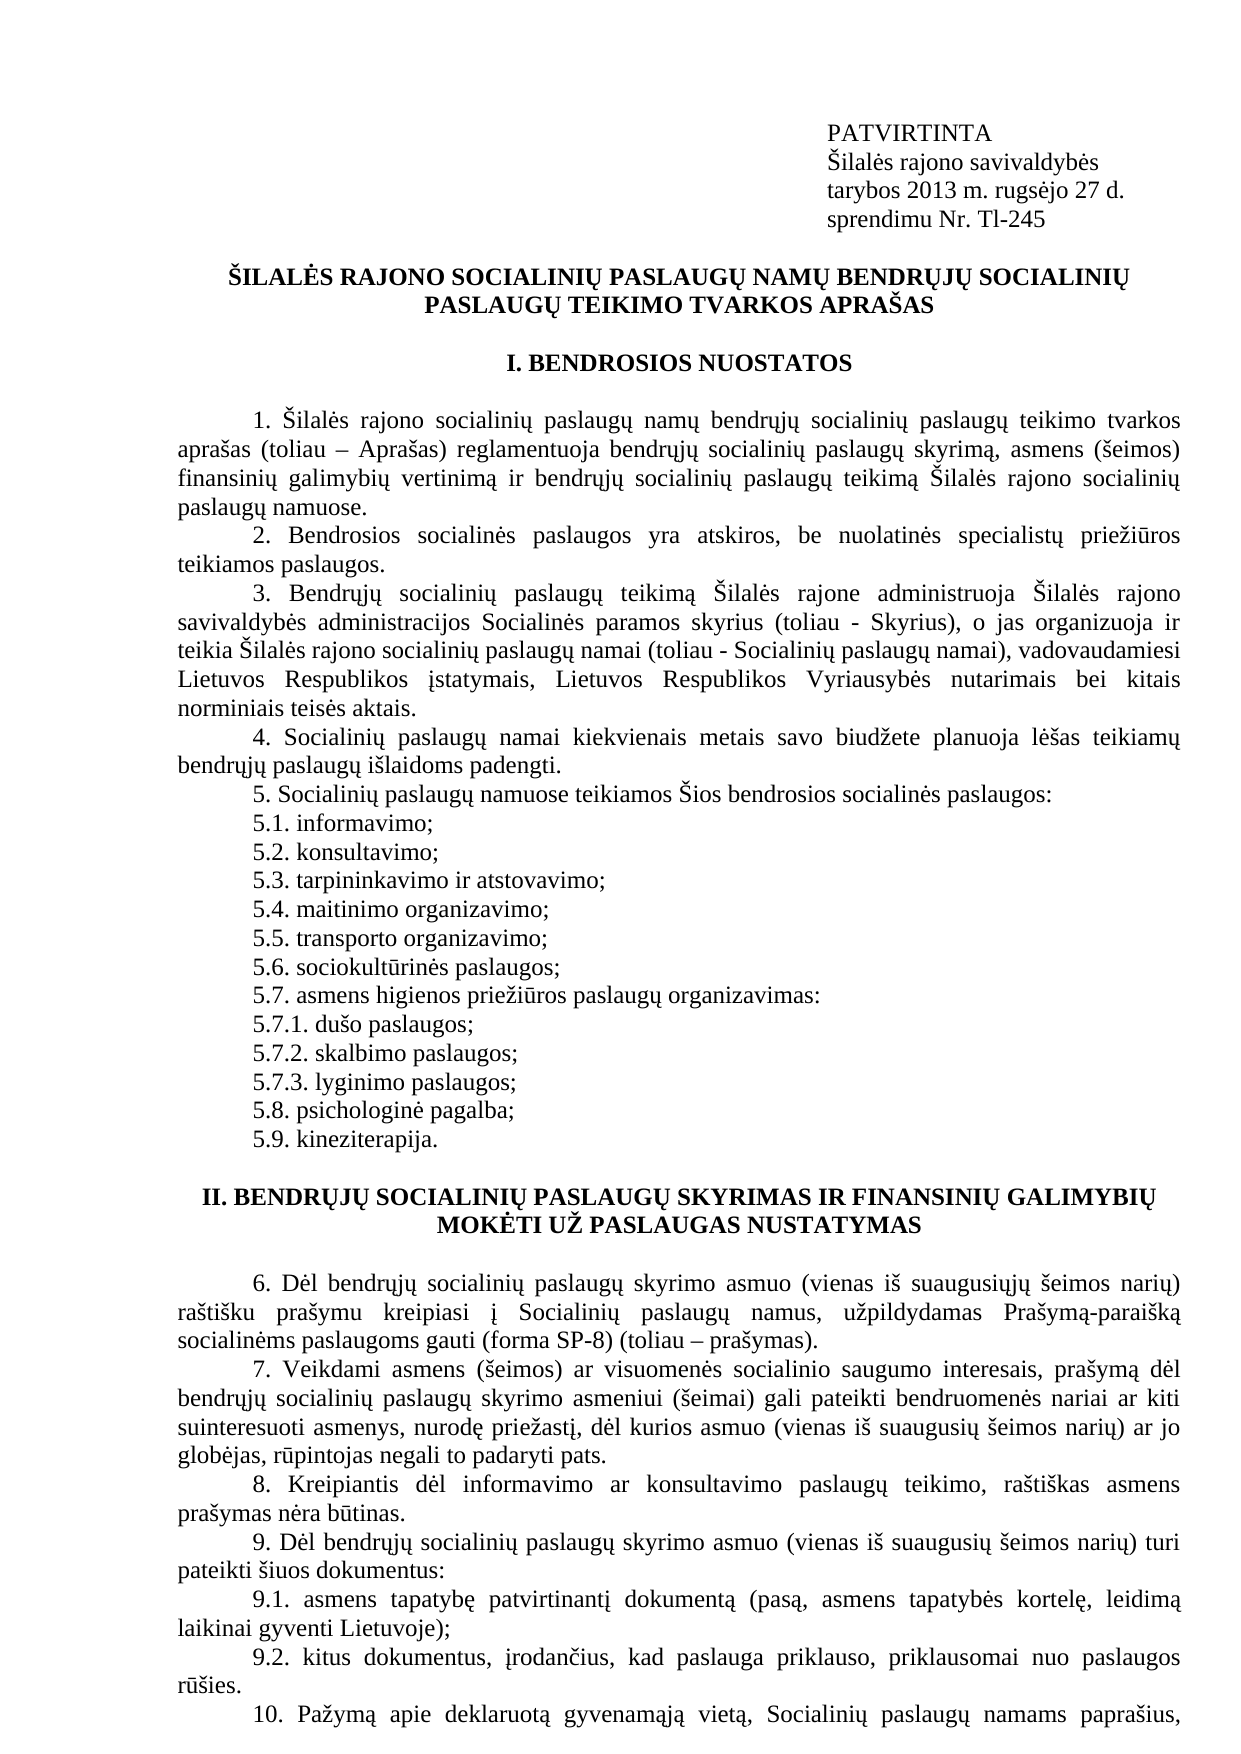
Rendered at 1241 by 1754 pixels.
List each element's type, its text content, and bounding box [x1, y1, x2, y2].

text 2. Bendrosios socialinės paslaugos yra atskiros, be nuolatinės specialistų priežiūros teikiamos paslaugos. [177, 521, 1181, 578]
text II. BENDRŲJŲ SOCIALINIŲ PASLAUGŲ SKYRIMAS IR FINANSINIŲ GALIMYBIŲ MOKĖTI UŽ PASLAUGAS NUSTATYMAS [177, 1182, 1181, 1239]
text 1. Šilalės rajono socialinių paslaugų namų bendrųjų socialinių paslaugų teikimo tvarkos aprašas (toliau – Aprašas) reglamentuoja bendrųjų socialinių paslaugų skyrimą, asmens (šeimos) finansinių galimybių vertinimą ir bendrųjų socialinių paslaugų teikimą Šilalės rajono socialinių paslaugų namuose. [177, 406, 1181, 521]
text 5.7.2. skalbimo paslaugos; [177, 1038, 1181, 1067]
text PATVIRTINTA [827, 118, 1181, 147]
text sprendimu Nr. Tl-245 [827, 204, 1181, 233]
text 9. Dėl bendrųjų socialinių paslaugų skyrimo asmuo (vienas iš suaugusių šeimos narių) turi pateikti šiuos dokumentus: [177, 1527, 1181, 1584]
text 5.9. kineziterapija. [177, 1124, 1181, 1153]
text 5.5. transporto organizavimo; [177, 923, 1181, 952]
text 5.8. psichologinė pagalba; [177, 1096, 1181, 1124]
text 5.6. sociokultūrinės paslaugos; [177, 952, 1181, 981]
text 9.1. asmens tapatybę patvirtinantį dokumentą (pasą, asmens tapatybės kortelę, leidimą laikinai gyventi Lietuvoje); [177, 1584, 1181, 1642]
text I. BENDROSIOS NUOSTATOS [177, 348, 1181, 377]
text 5.2. konsultavimo; [177, 837, 1181, 866]
text 5.7.3. lyginimo paslaugos; [177, 1067, 1181, 1096]
text 8. Kreipiantis dėl informavimo ar konsultavimo paslaugų teikimo, raštiškas asmens prašymas nėra būtinas. [177, 1469, 1181, 1527]
text 6. Dėl bendrųjų socialinių paslaugų skyrimo asmuo (vienas iš suaugusiųjų šeimos narių) raštišku prašymu kreipiasi į Socialinių paslaugų namus, užpildydamas Prašymą-paraišką socialinėms paslaugoms gauti (forma SP-8) (toliau – prašymas). [177, 1268, 1181, 1354]
text 5.3. tarpininkavimo ir atstovavimo; [177, 866, 1181, 894]
text ŠILALĖS RAJONO SOCIALINIŲ PASLAUGŲ NAMŲ BENDRŲJŲ SOCIALINIŲ PASLAUGŲ TEIKIMO TVARKOS APRAŠAS [177, 262, 1181, 319]
text 5.7.1. dušo paslaugos; [177, 1009, 1181, 1038]
text 4. Socialinių paslaugų namai kiekvienais metais savo biudžete planuoja lėšas teikiamų bendrųjų paslaugų išlaidoms padengti. [177, 722, 1181, 779]
text 5.7. asmens higienos priežiūros paslaugų organizavimas: [177, 981, 1181, 1009]
text Šilalės rajono savivaldybės [827, 147, 1181, 176]
text 10. Pažymą apie deklaruotą gyvenamąją vietą, Socialinių paslaugų namams paprašius, [177, 1699, 1181, 1728]
text 7. Veikdami asmens (šeimos) ar visuomenės socialinio saugumo interesais, prašymą dėl bendrųjų socialinių paslaugų skyrimo asmeniui (šeimai) gali pateikti bendruomenės nariai ar kiti suinteresuoti asmenys, nurodę priežastį, dėl kurios asmuo (vienas iš suaugusių šeimos narių) ar jo globėjas, rūpintojas negali to padaryti pats. [177, 1354, 1181, 1469]
text 5.4. maitinimo organizavimo; [177, 894, 1181, 923]
text 9.2. kitus dokumentus, įrodančius, kad paslauga priklauso, priklausomai nuo paslaugos rūšies. [177, 1642, 1181, 1699]
text 5.1. informavimo; [177, 808, 1181, 837]
text 3. Bendrųjų socialinių paslaugų teikimą Šilalės rajone administruoja Šilalės rajono savivaldybės administracijos Socialinės paramos skyrius (toliau - Skyrius), o jas organizuoja ir teikia Šilalės rajono socialinių paslaugų namai (toliau - Socialinių paslaugų namai), vadovaudamiesi Lietuvos Respublikos įstatymais, Lietuvos Respublikos Vyriausybės nutarimais bei kitais norminiais teisės aktais. [177, 578, 1181, 722]
text tarybos 2013 m. rugsėjo 27 d. [827, 176, 1181, 204]
text 5. Socialinių paslaugų namuose teikiamos Šios bendrosios socialinės paslaugos: [177, 779, 1181, 808]
